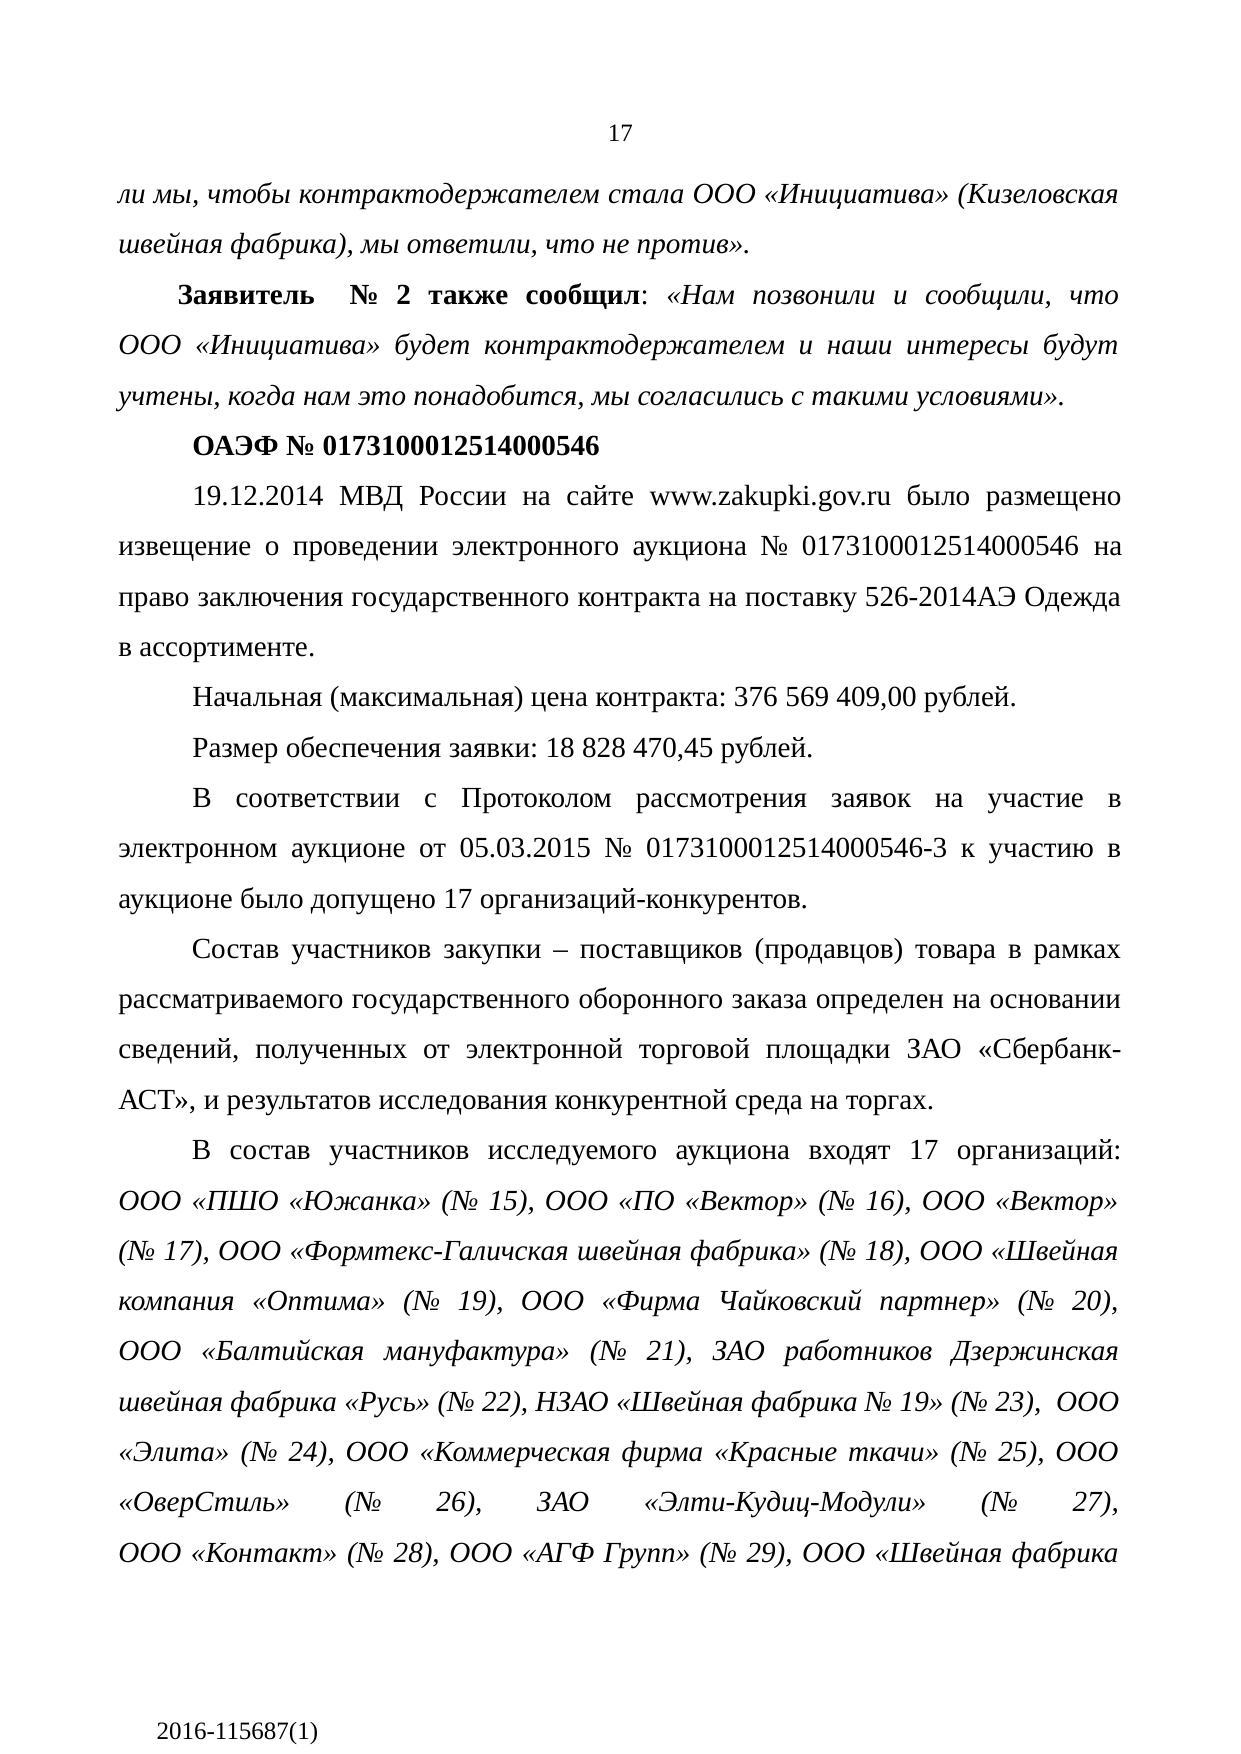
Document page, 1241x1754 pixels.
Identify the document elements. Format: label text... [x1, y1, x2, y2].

text ли мы, чтобы контрактодержателем стала ООО «Инициатива» (Кизеловская швейная фабрика), мы ответили, что не против». [118, 176, 1122, 260]
text ОАЭФ № 0173100012514000546 [118, 428, 1122, 461]
text Заявитель № 2 также сообщил: «Нам позвонили и сообщили, что ООО «Инициатива» будет контрактодержателем и наши интересы будут учтены, когда нам это понадобится, мы согласились с такими условиями». [118, 277, 1122, 411]
text В состав участников исследуемого аукциона входят 17 организаций: ООО «ПШО «Южанка» (№ 15), ООО «ПО «Вектор» (№ 16), ООО «Вектор» (№ 17), ООО «Формтекс-Галичская швейная фабрика» (№ 18), ООО «Швейная компания «Оптима» (№ 19), ООО «Фирма Чайковский партнер» (№ 20), ООО «Балтийская мануфактура» (№ 21), ЗАО работников Дзержинская швейная фабрика «Русь» (№ 22), НЗАО «Швейная фабрика № 19» (№ 23), ООО «Элита» (№ 24), ООО «Коммерческая фирма «Красные ткачи» (№ 25), ООО «ОверСтиль» (№ 26), ЗАО «Элти-Кудиц-Модули» (№ 27), ООО «Контакт» (№ 28), ООО «АГФ Групп» (№ 29), ООО «Швейная фабрика [118, 1132, 1122, 1568]
text Размер обеспечения заявки: 18 828 470,45 рублей. [118, 730, 1122, 763]
text Начальная (максимальная) цена контракта: 376 569 409,00 рублей. [118, 679, 1122, 713]
text Состав участников закупки – поставщиков (продавцов) товара в рамках рассматриваемого государственного оборонного заказа определен на основании сведений, полученных от электронной торговой площадки ЗАО «Сбербанк-АСТ», и результатов исследования конкурентной среда на торгах. [118, 931, 1122, 1116]
text В соответствии с Протоколом рассмотрения заявок на участие в электронном аукционе от 05.03.2015 № 0173100012514000546-3 к участию в аукционе было допущено 17 организаций-конкурентов. [118, 780, 1122, 914]
text 19.12.2014 МВД России на сайте www.zakupki.gov.ru было размещено извещение о проведении электронного аукциона № 0173100012514000546 на право заключения государственного контракта на поставку 526-2014АЭ Одежда в ассортименте. [118, 478, 1122, 663]
